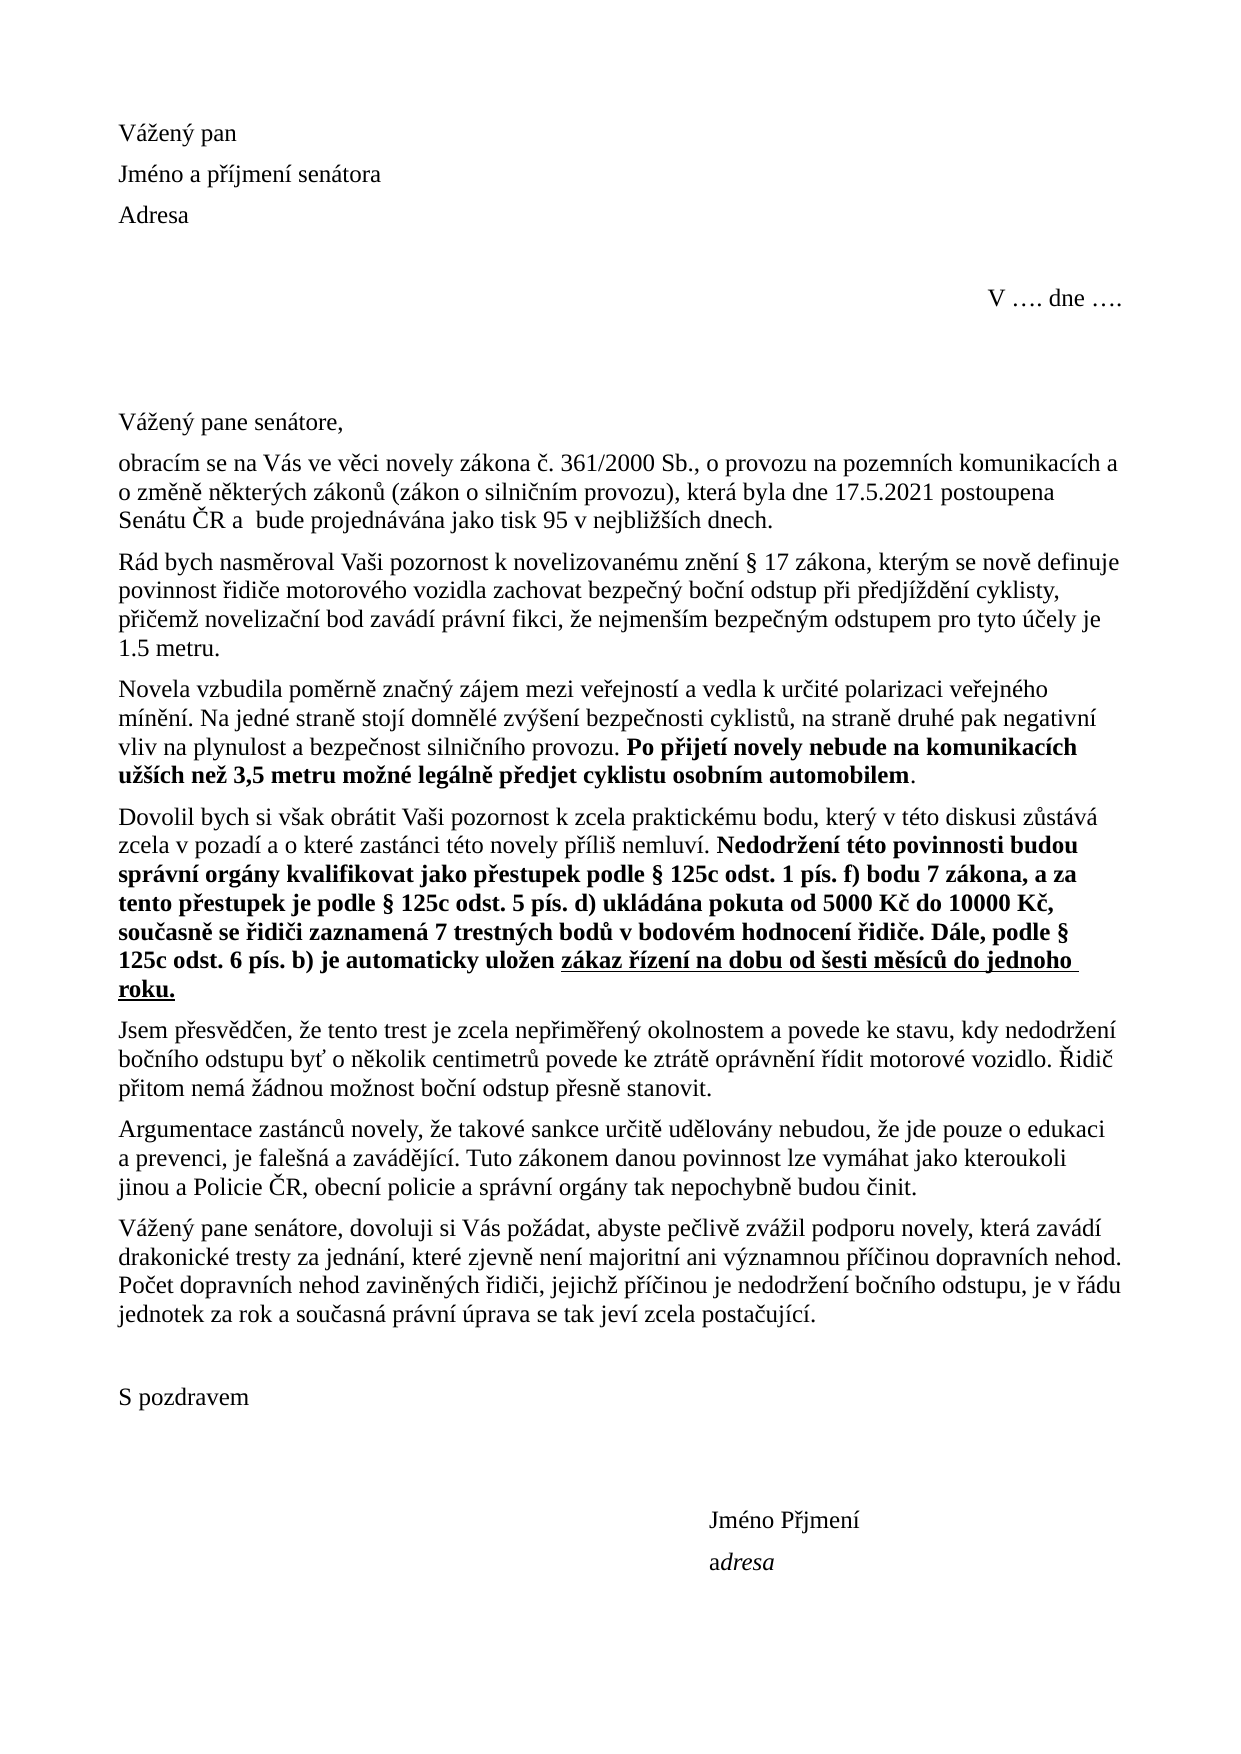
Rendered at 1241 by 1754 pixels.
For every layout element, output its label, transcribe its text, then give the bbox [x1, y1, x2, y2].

text Adresa [118, 201, 1122, 229]
text adresa [709, 1547, 1122, 1576]
text Jsem přesvědčen, že tento trest je zcela nepřiměřený okolnostem a povede ke stavu, kdy nedodržení bočního odstupu byť o několik centimetrů povede ke ztrátě oprávnění řídit motorové vozidlo. Řidič přitom nemá žádnou možnost boční odstup přesně stanovit. [118, 1016, 1122, 1102]
text Rád bych nasměroval Vaši pozornost k novelizovanému znění § 17 zákona, kterým se nově definuje povinnost řidiče motorového vozidla zachovat bezpečný boční odstup při předjíždění cyklisty, přičemž novelizační bod zavádí právní fikci, že nejmenším bezpečným odstupem pro tyto účely je 1.5 metru. [118, 547, 1122, 662]
text Dovolil bych si však obrátit Vaši pozornost k zcela praktickému bodu, který v této diskusi zůstává zcela v pozadí a o které zastánci této novely příliš nemluví. Nedodržení této povinnosti budou správní orgány kvalifikovat jako přestupek podle § 125c odst. 1 pís. f) bodu 7 zákona, a za tento přestupek je podle § 125c odst. 5 pís. d) ukládána pokuta od 5000 Kč do 10000 Kč, současně se řidiči zaznamená 7 trestných bodů v bodovém hodnocení řidiče. Dále, podle § 125c odst. 6 pís. b) je automaticky uložen zákaz řízení na dobu od šesti měsíců do jednoho roku. [118, 802, 1122, 1003]
text obracím se na Vás ve věci novely zákona č. 361/2000 Sb., o provozu na pozemních komunikacích a o změně některých zákonů (zákon o silničním provozu), která byla dne 17.5.2021 postoupena Senátu ČR a bude projednávána jako tisk 95 v nejbližších dnech. [118, 448, 1122, 534]
text Vážený pane senátore, dovoluji si Vás požádat, abyste pečlivě zvážil podporu novely, která zavádí drakonické tresty za jednání, které zjevně není majoritní ani významnou příčinou dopravních nehod. Počet dopravních nehod zaviněných řidiči, jejichž příčinou je nedodržení bočního odstupu, je v řádu jednotek za rok a současná právní úprava se tak jeví zcela postačující. [118, 1213, 1122, 1328]
text Vážený pane senátore, [118, 407, 1122, 436]
text Jméno Přjmení [709, 1506, 1122, 1534]
text S pozdravem [118, 1382, 1122, 1411]
text Novela vzbudila poměrně značný zájem mezi veřejností a vedla k určité polarizaci veřejného mínění. Na jedné straně stojí domnělé zvýšení bezpečnosti cyklistů, na straně druhé pak negativní vliv na plynulost a bezpečnost silničního provozu. Po přijetí novely nebude na komunikacích užších než 3,5 metru možné legálně předjet cyklistu osobním automobilem. [118, 674, 1122, 789]
text Jméno a příjmení senátora [118, 159, 1122, 188]
text Argumentace zastánců novely, že takové sankce určitě udělovány nebudou, že jde pouze o edukaci a prevenci, je falešná a zavádějící. Tuto zákonem danou povinnost lze vymáhat jako kteroukoli jinou a Policie ČR, obecní policie a správní orgány tak nepochybně budou činit. [118, 1114, 1122, 1201]
text V …. dne …. [118, 283, 1122, 312]
text Vážený pan [118, 118, 1122, 147]
